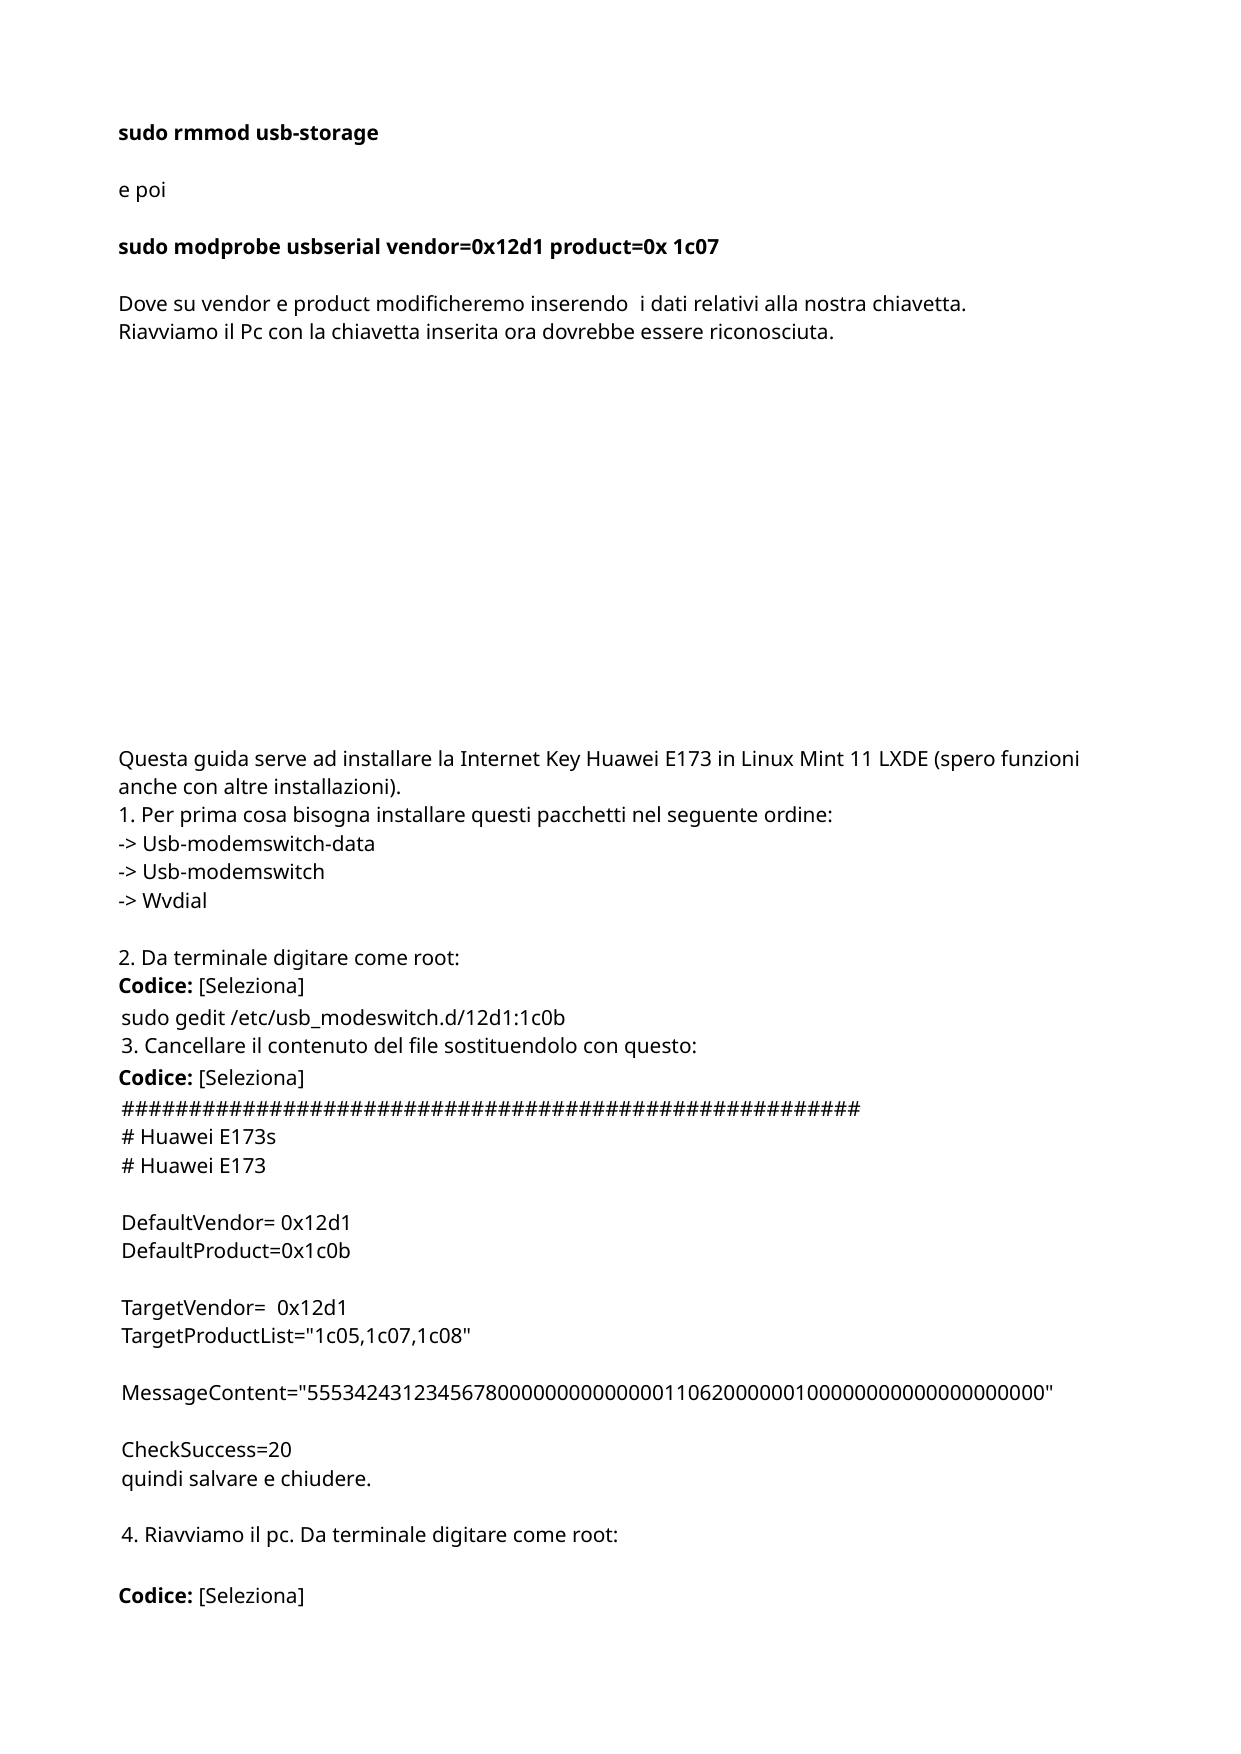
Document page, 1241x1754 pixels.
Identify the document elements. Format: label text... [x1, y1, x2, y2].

text ####################################################### # Huawei E173s # Huawei E173 DefaultVendor= 0x12d1 DefaultProduct=0x1c0b TargetVendor= 0x12d1 TargetProductList="1c05,1c07,1c08" MessageContent="55534243123456780000000000000011062000000100000000000000000000" CheckSuccess=20 quindi salvare e chiudere. 4. Riavviamo il pc. Da terminale digitare come root: [119, 1092, 1122, 1552]
text Codice: [Seleziona] [118, 1582, 1122, 1610]
text Codice: [Seleziona] [118, 971, 1122, 1000]
text sudo gedit /etc/usb_modeswitch.d/12d1:1c0b 3. Cancellare il contenuto del file sostituendolo con questo: [119, 1001, 1122, 1063]
text sudo rmmod usb-storage e poi sudo modprobe usbserial vendor=0x12d1 product=0x 1c07 Dove su vendor e product modificheremo inserendo i dati relativi alla nostra chiavetta. Riavviamo il Pc con la chiavetta inserita ora dovrebbe essere riconosciuta. [118, 118, 1122, 346]
text Questa guida serve ad installare la Internet Key Huawei E173 in Linux Mint 11 LXDE (spero funzioni anche con altre installazioni). 1. Per prima cosa bisogna installare questi pacchetti nel seguente ordine: -> Usb-modemswitch-data -> Usb-modemswitch -> Wvdial 2. Da terminale digitare come root: [118, 744, 1122, 971]
text Codice: [Seleziona] [118, 1064, 1122, 1091]
